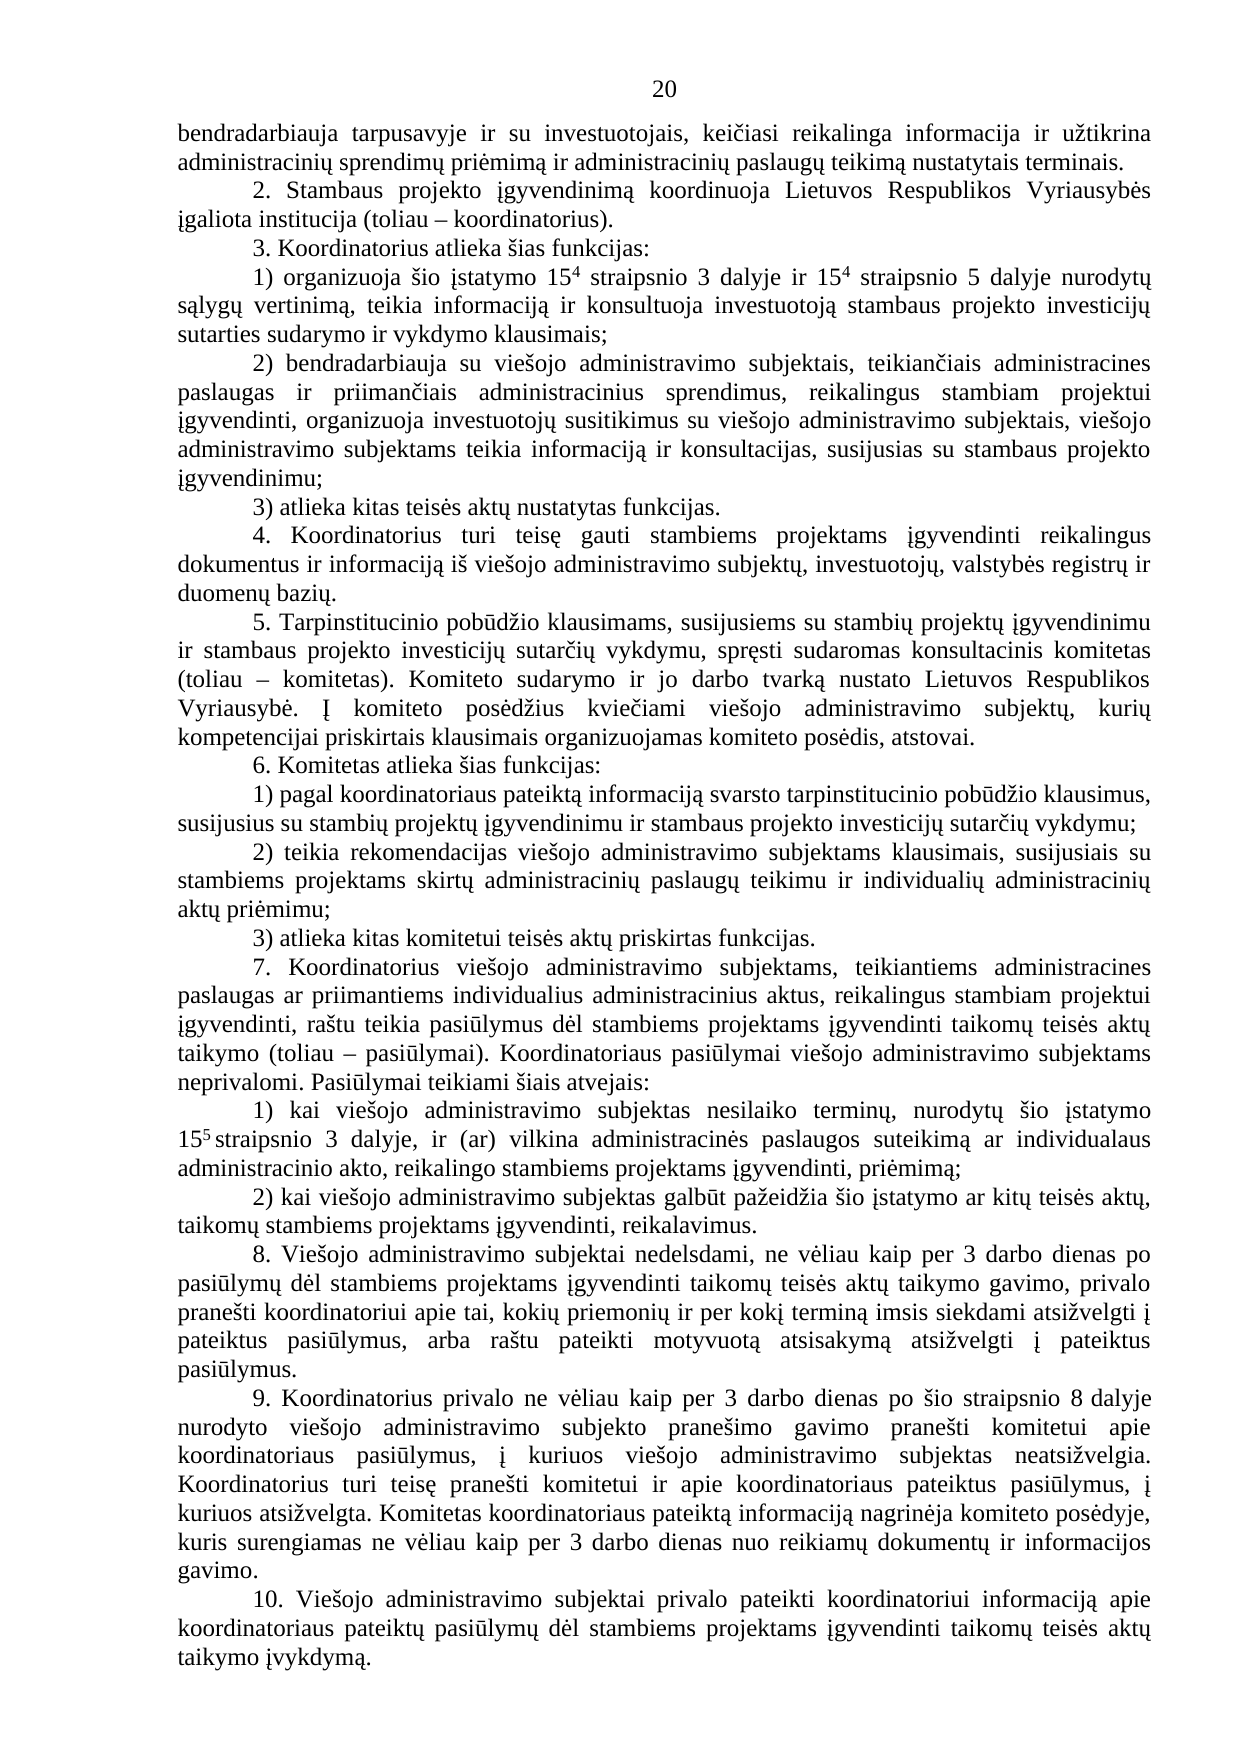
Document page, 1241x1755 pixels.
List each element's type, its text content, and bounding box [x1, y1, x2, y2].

text 3) atlieka kitas teisės aktų nustatytas funkcijas. [177, 492, 1152, 521]
text 2) kai viešojo administravimo subjektas galbūt pažeidžia šio įstatymo ar kitų teisės aktų, taikomų stambiems projektams įgyvendinti, reikalavimus. [177, 1182, 1152, 1239]
text 3. Koordinatorius atlieka šias funkcijas: [177, 233, 1152, 262]
text bendradarbiauja tarpusavyje ir su investuotojais, keičiasi reikalinga informacija ir užtikrina administracinių sprendimų priėmimą ir administracinių paslaugų teikimą nustatytais terminais. [177, 118, 1152, 176]
text 2) bendradarbiauja su viešojo administravimo subjektais, teikiančiais administracines paslaugas ir priimančiais administracinius sprendimus, reikalingus stambiam projektui įgyvendinti, organizuoja investuotojų susitikimus su viešojo administravimo subjektais, viešojo administravimo subjektams teikia informaciją ir konsultacijas, susijusias su stambaus projekto įgyvendinimu; [177, 348, 1152, 492]
text 1) kai viešojo administravimo subjektas nesilaiko terminų, nurodytų šio įstatymo 155 straipsnio 3 dalyje, ir (ar) vilkina administracinės paslaugos suteikimą ar individualaus administracinio akto, reikalingo stambiems projektams įgyvendinti, priėmimą; [177, 1096, 1152, 1182]
text 2. Stambaus projekto įgyvendinimą koordinuoja Lietuvos Respublikos Vyriausybės įgaliota institucija (toliau – koordinatorius). [177, 176, 1152, 233]
text 7. Koordinatorius viešojo administravimo subjektams, teikiantiems administracines paslaugas ar priimantiems individualius administracinius aktus, reikalingus stambiam projektui įgyvendinti, raštu teikia pasiūlymus dėl stambiems projektams įgyvendinti taikomų teisės aktų taikymo (toliau – pasiūlymai). Koordinatoriaus pasiūlymai viešojo administravimo subjektams neprivalomi. Pasiūlymai teikiami šiais atvejais: [177, 952, 1152, 1096]
text 5. Tarpinstitucinio pobūdžio klausimams, susijusiems su stambių projektų įgyvendinimu ir stambaus projekto investicijų sutarčių vykdymu, spręsti sudaromas konsultacinis komitetas (toliau – komitetas). Komiteto sudarymo ir jo darbo tvarką nustato Lietuvos Respublikos Vyriausybė. Į komiteto posėdžius kviečiami viešojo administravimo subjektų, kurių kompetencijai priskirtais klausimais organizuojamas komiteto posėdis, atstovai. [177, 607, 1152, 751]
text 8. Viešojo administravimo subjektai nedelsdami, ne vėliau kaip per 3 darbo dienas po pasiūlymų dėl stambiems projektams įgyvendinti taikomų teisės aktų taikymo gavimo, privalo pranešti koordinatoriui apie tai, kokių priemonių ir per kokį terminą imsis siekdami atsižvelgti į pateiktus pasiūlymus, arba raštu pateikti motyvuotą atsisakymą atsižvelgti į pateiktus pasiūlymus. [177, 1239, 1152, 1383]
text 10. Viešojo administravimo subjektai privalo pateikti koordinatoriui informaciją apie koordinatoriaus pateiktų pasiūlymų dėl stambiems projektams įgyvendinti taikomų teisės aktų taikymo įvykdymą. [177, 1584, 1152, 1671]
text 2) teikia rekomendacijas viešojo administravimo subjektams klausimais, susijusiais su stambiems projektams skirtų administracinių paslaugų teikimu ir individualių administracinių aktų priėmimu; [177, 837, 1152, 923]
text 3) atlieka kitas komitetui teisės aktų priskirtas funkcijas. [177, 923, 1152, 952]
text 1) organizuoja šio įstatymo 154 straipsnio 3 dalyje ir 154 straipsnio 5 dalyje nurodytų sąlygų vertinimą, teikia informaciją ir konsultuoja investuotoją stambaus projekto investicijų sutarties sudarymo ir vykdymo klausimais; [177, 262, 1152, 348]
text 1) pagal koordinatoriaus pateiktą informaciją svarsto tarpinstitucinio pobūdžio klausimus, susijusius su stambių projektų įgyvendinimu ir stambaus projekto investicijų sutarčių vykdymu; [177, 779, 1152, 837]
text 9. Koordinatorius privalo ne vėliau kaip per 3 darbo dienas po šio straipsnio 8 dalyje nurodyto viešojo administravimo subjekto pranešimo gavimo pranešti komitetui apie koordinatoriaus pasiūlymus, į kuriuos viešojo administravimo subjektas neatsižvelgia. Koordinatorius turi teisę pranešti komitetui ir apie koordinatoriaus pateiktus pasiūlymus, į kuriuos atsižvelgta. Komitetas koordinatoriaus pateiktą informaciją nagrinėja komiteto posėdyje, kuris surengiamas ne vėliau kaip per 3 darbo dienas nuo reikiamų dokumentų ir informacijos gavimo. [177, 1383, 1152, 1584]
text 6. Komitetas atlieka šias funkcijas: [177, 751, 1152, 779]
text 4. Koordinatorius turi teisę gauti stambiems projektams įgyvendinti reikalingus dokumentus ir informaciją iš viešojo administravimo subjektų, investuotojų, valstybės registrų ir duomenų bazių. [177, 521, 1152, 607]
